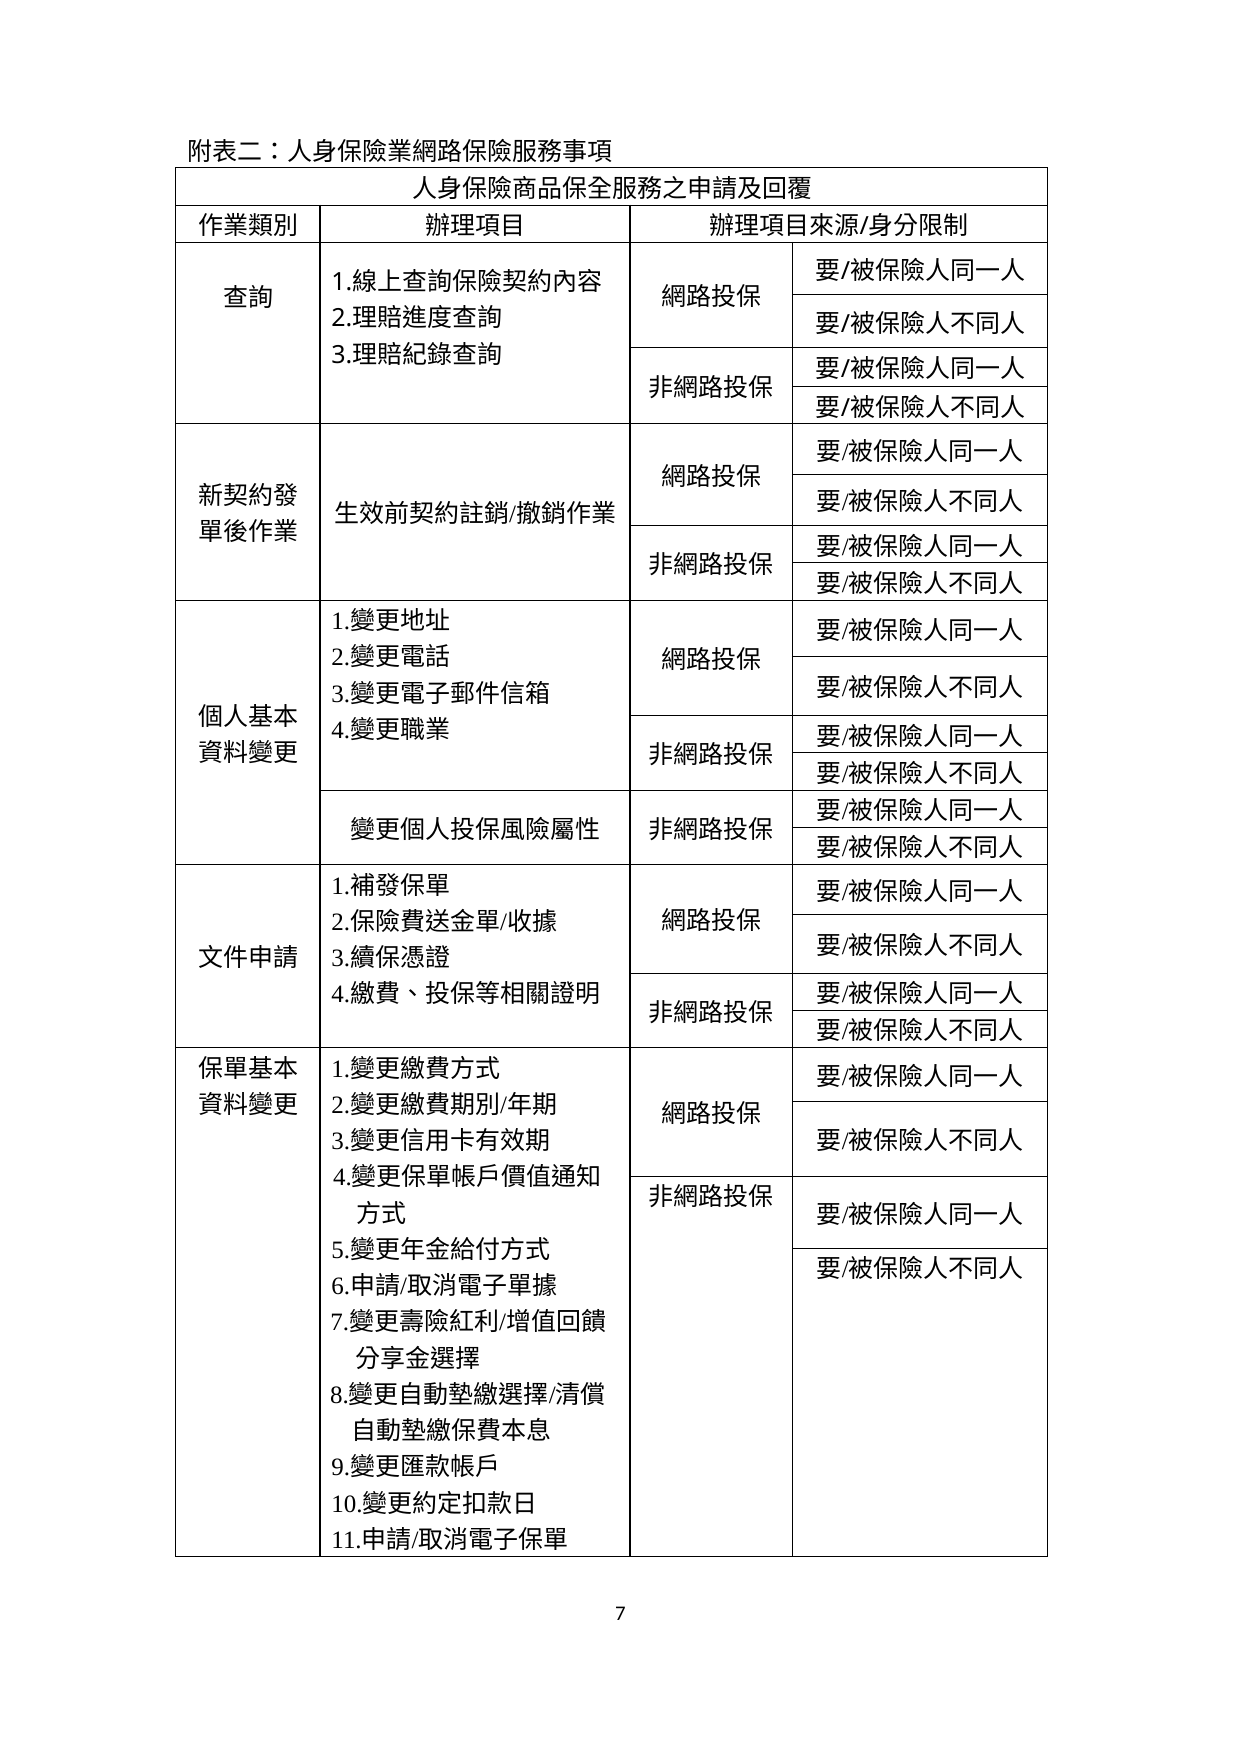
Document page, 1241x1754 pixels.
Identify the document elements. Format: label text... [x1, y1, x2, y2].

table_cell 辦理項目來源/身分限制 [631, 206, 1047, 242]
table_cell 非網路投保 [631, 716, 792, 789]
table_cell 網路投保 [631, 1048, 792, 1176]
table_cell 個人基本資料變更 [176, 601, 319, 864]
table_cell 要/被保險人同一人 [793, 865, 1047, 914]
table_cell 要/被保險人同一人 [793, 1048, 1047, 1101]
table_cell 生效前契約註銷/撤銷作業 [321, 424, 629, 599]
table_cell 要/被保險人同一人 [793, 791, 1047, 827]
table_cell 非網路投保 [631, 974, 792, 1047]
table_cell 要/被保險人不同人 [793, 657, 1047, 715]
table_cell 查詢 [176, 243, 319, 423]
table_cell 要/被保險人不同人 [793, 295, 1047, 347]
table_cell 要/被保險人同一人 [793, 348, 1047, 386]
table_cell 1.線上查詢保險契約內容 2.理賠進度查詢 3.理賠紀錄查詢 [321, 243, 629, 423]
table_cell 變更個人投保風險屬性 [321, 791, 629, 864]
table_cell 文件申請 [176, 865, 319, 1047]
table_cell 新契約發單後作業 [176, 424, 319, 599]
table_cell 要/被保險人同一人 [793, 974, 1047, 1010]
table_cell 非網路投保 [631, 526, 792, 599]
table_cell 保單基本 資料變更 [176, 1048, 319, 1556]
table_cell 要/被保險人不同人 [793, 915, 1047, 972]
table_cell 要/被保險人不同人 [793, 1102, 1047, 1176]
table_cell 要/被保險人不同人 [793, 753, 1047, 789]
table_cell 要/被保險人不同人 [793, 387, 1047, 423]
table_cell 網路投保 [631, 601, 792, 715]
table_cell 要/被保險人同一人 [793, 243, 1047, 294]
table_cell 1.變更繳費方式 2.變更繳費期別/年期 3.變更信用卡有效期 4.變更保單帳戶價值通知方式 5.變更年金給付方式 6.申請/取消電子單據 7.變更壽險紅利/增值回饋分享金選擇 8.變更自動墊繳選擇/清償自動墊繳保費本息 9.變更匯款帳戶 10.變更約定扣款日 11.申請/取消電子保單 [321, 1048, 629, 1556]
table_cell 要/被保險人不同人 [793, 1249, 1047, 1556]
table_header 人身保險商品保全服務之申請及回覆 [176, 168, 1047, 204]
table_cell 網路投保 [631, 424, 792, 525]
table_cell 要/被保險人同一人 [793, 716, 1047, 752]
table_cell 要/被保險人同一人 [793, 601, 1047, 656]
text 附表二：人身保險業網路保險服務事項 [187, 131, 1053, 167]
table_cell 要/被保險人不同人 [793, 1011, 1047, 1047]
table_cell 非網路投保 [631, 791, 792, 864]
table_cell 非網路投保 [631, 1177, 792, 1556]
table_cell 作業類別 [176, 206, 319, 242]
table_cell 要/被保險人不同人 [793, 475, 1047, 525]
table_cell 網路投保 [631, 243, 792, 347]
table_cell 辦理項目 [321, 206, 629, 242]
table_cell 要/被保險人同一人 [793, 1177, 1047, 1248]
table_cell 要/被保險人不同人 [793, 563, 1047, 599]
table_cell 1.變更地址 2.變更電話 3.變更電子郵件信箱 4.變更職業 [321, 601, 629, 789]
table_cell 1.補發保單 2.保險費送金單/收據 3.續保憑證 4.繳費、投保等相關證明 [321, 865, 629, 1047]
table_cell 網路投保 [631, 865, 792, 972]
table_cell 非網路投保 [631, 348, 792, 423]
table_cell 要/被保險人同一人 [793, 526, 1047, 562]
table_cell 要/被保險人同一人 [793, 424, 1047, 474]
table_cell 要/被保險人不同人 [793, 828, 1047, 864]
